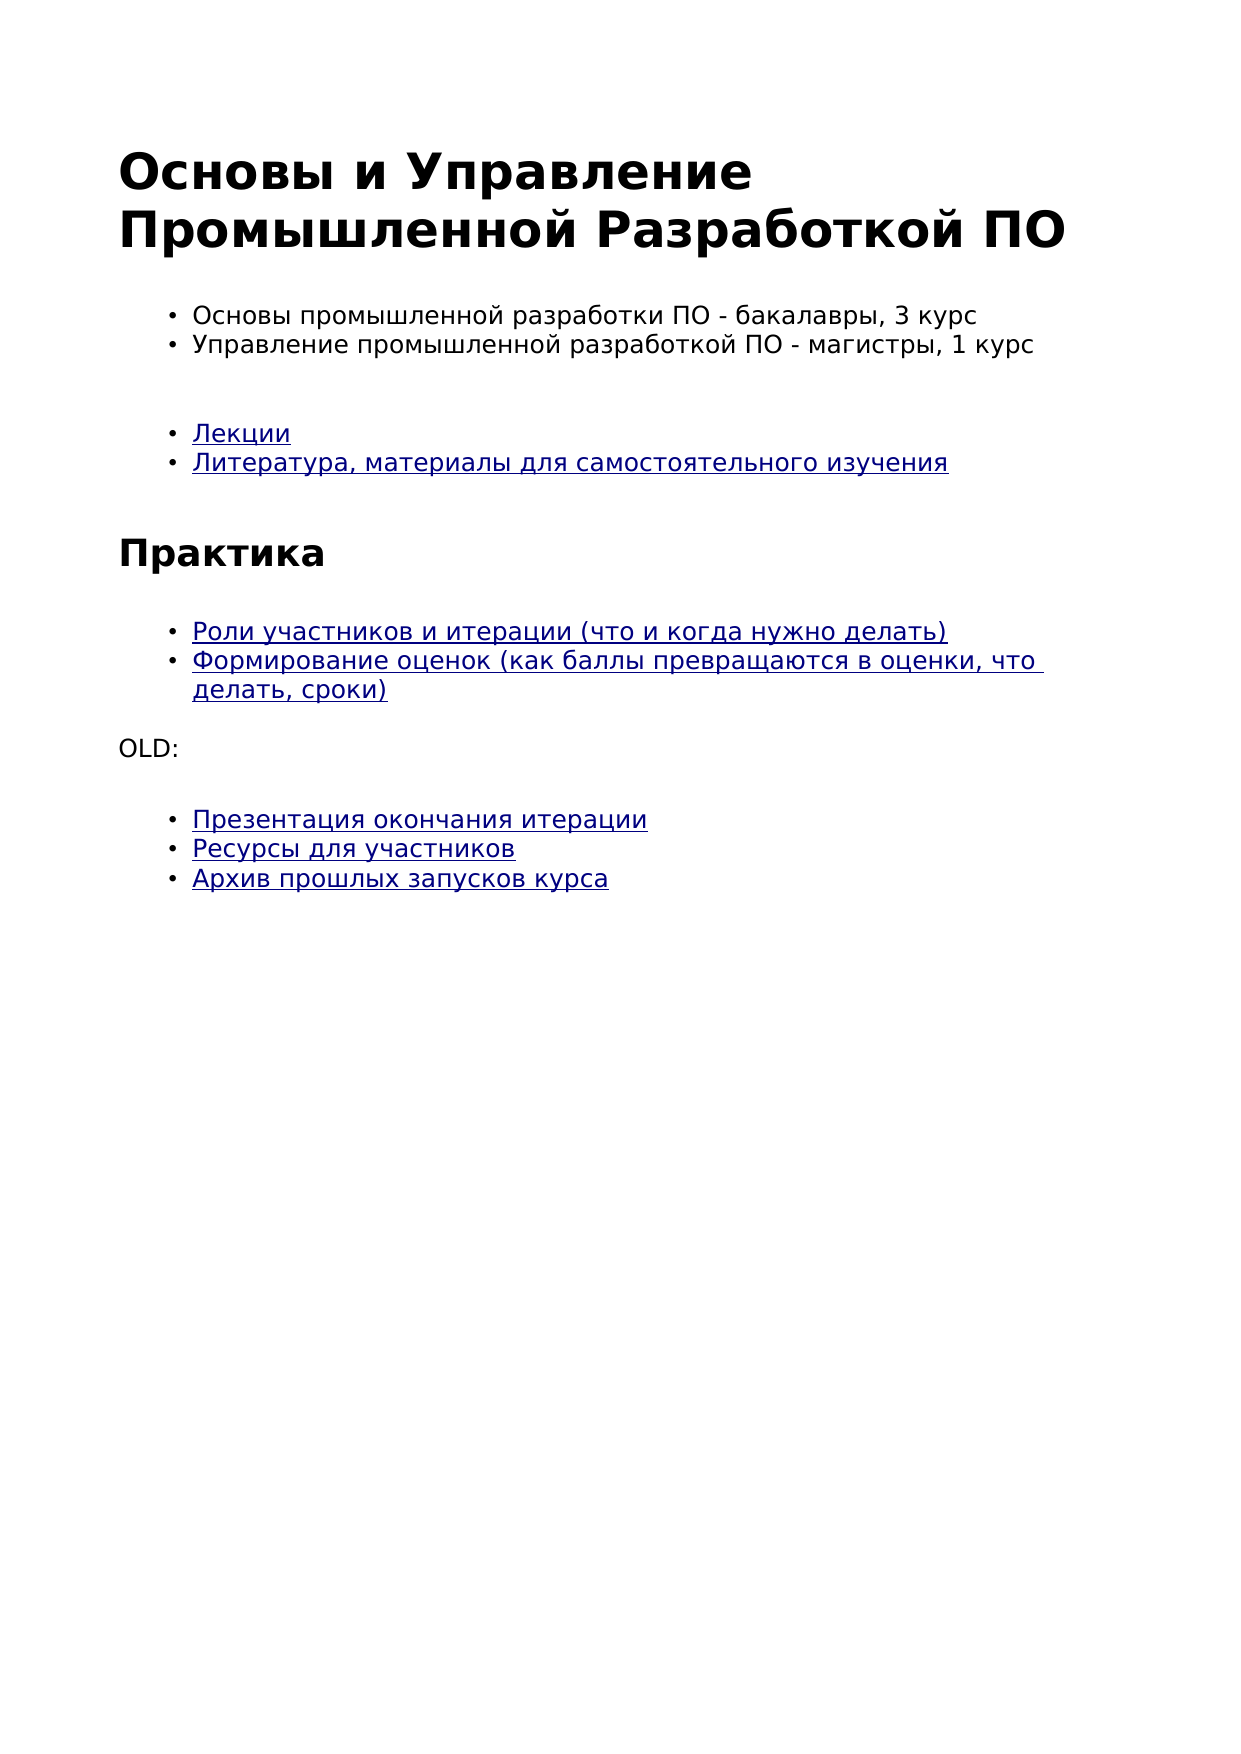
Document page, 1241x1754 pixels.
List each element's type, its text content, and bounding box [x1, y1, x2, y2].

subtitle Основы и Управление Промышленной Разработкой ПО [118, 143, 1122, 259]
list Ресурсы для участников [177, 834, 1122, 864]
text OLD: [118, 734, 1122, 763]
list Лекции [177, 419, 1122, 448]
list Роли участников и итерации (что и когда нужно делать) [177, 617, 1122, 646]
list Основы промышленной разработки ПО - бакалавры, 3 курс [177, 302, 1122, 331]
list Презентация окончания итерации [177, 805, 1122, 834]
list Формирование оценок (как баллы превращаются в оценки, что делать, сроки) [177, 646, 1122, 705]
subtitle Практика [118, 532, 1122, 575]
list Архив прошлых запусков курса [177, 864, 1122, 893]
list Управление промышленной разработкой ПО - магистры, 1 курс [177, 331, 1122, 360]
list Литература, материалы для самостоятельного изучения [177, 448, 1122, 477]
